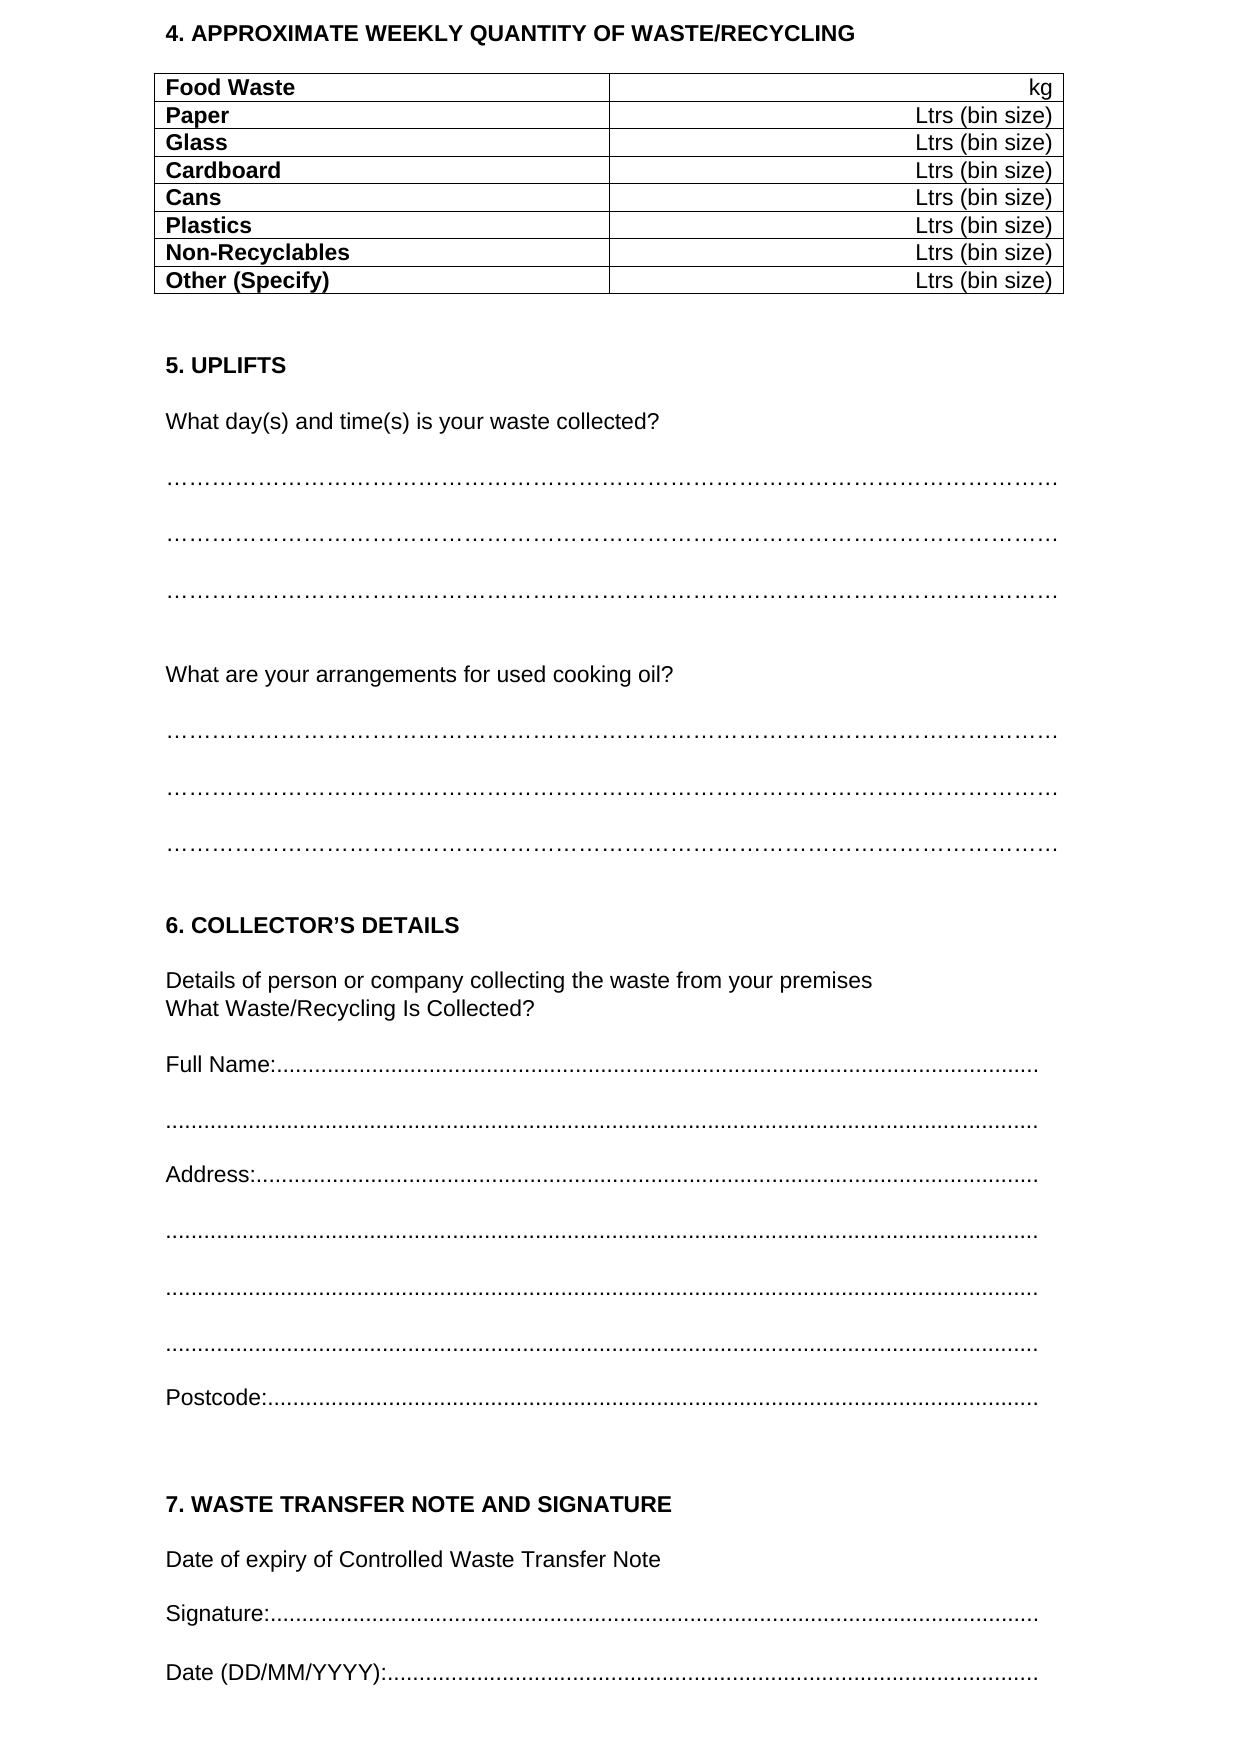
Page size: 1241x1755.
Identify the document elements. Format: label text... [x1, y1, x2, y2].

text Full Name: [165, 1050, 1076, 1078]
text 4. APPROXIMATE WEEKLY QUANTITY OF WASTE/RECYCLING [165, 19, 1076, 47]
text What day(s) and time(s) is your waste collected? [165, 407, 1076, 435]
text ……………………………………………………………………………………………………… [165, 829, 1076, 857]
text 7. WASTE TRANSFER NOTE AND SIGNATURE [165, 1491, 1076, 1517]
text ……………………………………………………………………………………………………… [165, 519, 1076, 547]
text Details of person or company collecting the waste from your premises [165, 966, 1076, 994]
text Date of expiry of Controlled Waste Transfer Note [165, 1545, 1076, 1573]
text 5. UPLIFTS [165, 351, 1076, 379]
table_cell Plastics [155, 212, 609, 238]
table_cell Ltrs (bin size) [610, 129, 1063, 156]
table_cell Ltrs (bin size) [610, 267, 1063, 293]
text Address: [165, 1160, 1076, 1188]
text Postcode: [165, 1383, 1076, 1411]
text 6. COLLECTOR’S DETAILS [165, 912, 1076, 938]
text Date (DD/MM/YYYY): [154, 1658, 1076, 1685]
table_cell Cans [155, 184, 609, 211]
table_cell Cardboard [155, 157, 609, 183]
text What are your arrangements for used cooking oil? [165, 660, 1076, 688]
text ……………………………………………………………………………………………………… [165, 772, 1076, 801]
table_cell Glass [155, 129, 609, 156]
table_cell Non-Recyclables [155, 239, 609, 266]
table_header kg [610, 74, 1063, 101]
table_cell Ltrs (bin size) [610, 212, 1063, 238]
text ……………………………………………………………………………………………………… [165, 716, 1076, 744]
text ……………………………………………………………………………………………………… [165, 576, 1076, 604]
table_cell Paper [155, 102, 609, 128]
table_cell Ltrs (bin size) [610, 102, 1063, 128]
table_cell Ltrs (bin size) [610, 239, 1063, 266]
text Signature: [165, 1600, 1076, 1626]
text What Waste/Recycling Is Collected? [165, 994, 1076, 1022]
table_cell Other (Specify) [155, 267, 609, 293]
table_cell Ltrs (bin size) [610, 184, 1063, 211]
table_header Food Waste [155, 74, 609, 101]
text ……………………………………………………………………………………………………… [165, 463, 1076, 491]
table_cell Ltrs (bin size) [610, 157, 1063, 183]
